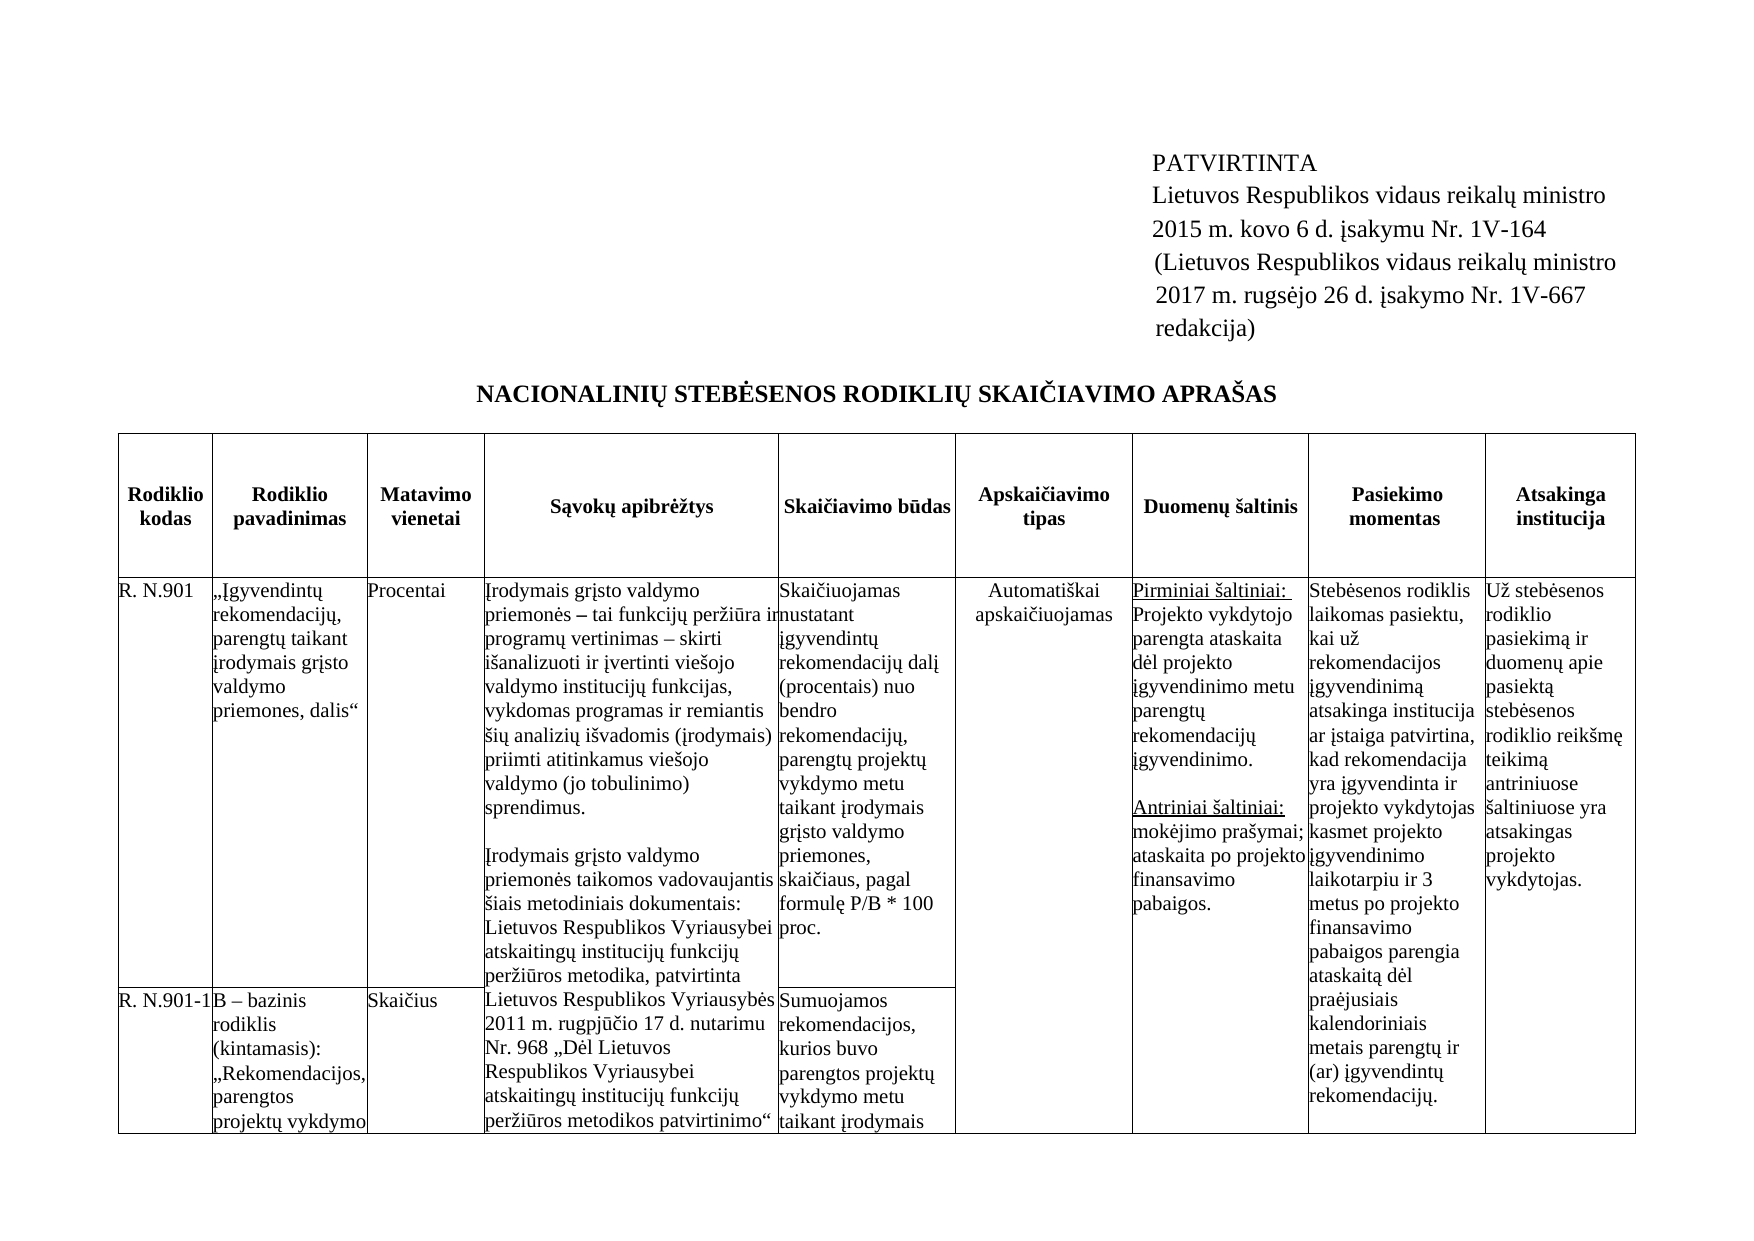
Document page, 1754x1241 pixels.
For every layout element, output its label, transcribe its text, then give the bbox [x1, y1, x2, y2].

text redakcija) [929, 313, 1636, 341]
table_cell R. N.901-1 [119, 988, 212, 1133]
table_cell Stebėsenos rodiklis laikomas pasiektu, kai už rekomendacijos įgyvendinimą atsakinga institucija ar įstaiga patvirtina, kad rekomendacija yra įgyvendinta ir projekto vykdytojas kasmet projekto įgyvendinimo laikotarpiu ir 3 metus po projekto finansavimo pabaigos parengia ataskaitą dėl praėjusiais kalendoriniais metais parengtų ir (ar) įgyvendintų rekomendacijų. [1309, 578, 1485, 1133]
text 2015 m. kovo 6 d. įsakymu Nr. 1V-164 [1048, 214, 1636, 242]
table_cell Skaičiuojamas nustatant įgyvendintų rekomendacijų dalį (procentais) nuo bendro rekomendacijų, parengtų projektų vykdymo metu taikant įrodymais grįsto valdymo priemones, skaičiaus, pagal formulę P/B * 100 proc. [779, 578, 955, 987]
table_header Duomenų šaltinis [1133, 434, 1308, 577]
text 2017 m. rugsėjo 26 d. įsakymo Nr. 1V-667 [929, 280, 1636, 308]
text Lietuvos Respublikos vidaus reikalų ministro [1048, 181, 1636, 209]
table_cell Sumuojamos rekomendacijos, kurios buvo parengtos projektų vykdymo metu taikant įrodymais [779, 988, 955, 1133]
table_header Apskaičiavimo tipas [956, 434, 1132, 577]
table_header Pasiekimo momentas [1309, 434, 1485, 577]
table_cell Pirminiai šaltiniai: Projekto vykdytojo parengta ataskaita dėl projekto įgyvendinimo metu parengtų rekomendacijų įgyvendinimo. Antriniai šaltiniai: mokėjimo prašymai; ataskaita po projekto finansavimo pabaigos. [1133, 578, 1308, 1133]
text PATVIRTINTA [1048, 148, 1636, 176]
table_cell Procentai [368, 578, 484, 987]
table_cell Skaičius [368, 988, 484, 1133]
table_header Matavimo vienetai [368, 434, 484, 577]
table_cell Įrodymais grįsto valdymo priemonės – tai funkcijų peržiūra ir programų vertinimas – skirti išanalizuoti ir įvertinti viešojo valdymo institucijų funkcijas, vykdomas programas ir remiantis šių analizių išvadomis (įrodymais) priimti atitinkamus viešojo valdymo (jo tobulinimo) sprendimus. Įrodymais grįsto valdymo priemonės taikomos vadovaujantis šiais metodiniais dokumentais: Lietuvos Respublikos Vyriausybei atskaitingų institucijų funkcijų peržiūros metodika, patvirtinta Lietuvos Respublikos Vyriausybės 2011 m. rugpjūčio 17 d. nutarimu Nr. 968 „Dėl Lietuvos Respublikos Vyriausybei atskaitingų institucijų funkcijų peržiūros metodikos patvirtinimo“ [485, 578, 778, 1133]
table_header Atsakinga institucija [1486, 434, 1635, 577]
text NACIONALINIŲ STEBĖSENOS RODIKLIŲ SKAIČIAVIMO APRAŠAS [118, 379, 1636, 407]
table_header Skaičiavimo būdas [779, 434, 955, 577]
table_cell B – bazinis rodiklis (kintamasis): „Rekomendacijos, parengtos projektų vykdymo metu taikant įrodymais grįsto valdymo priemones“ [213, 988, 367, 1133]
table_cell Už stebėsenos rodiklio pasiekimą ir duomenų apie pasiektą stebėsenos rodiklio reikšmę teikimą antriniuose šaltiniuose yra atsakingas projekto vykdytojas. [1486, 578, 1635, 1133]
table_header Rodiklio kodas [119, 434, 212, 577]
table_cell R. N.901 [119, 578, 212, 987]
table_cell „Įgyvendintų rekomendacijų, parengtų taikant įrodymais grįsto valdymo priemones, dalis“ [213, 578, 367, 987]
table_header Sąvokų apibrėžtys [485, 434, 778, 577]
text (Lietuvos Respublikos vidaus reikalų ministro [928, 247, 1636, 275]
table_cell Automatiškai apskaičiuojamas [956, 578, 1132, 1133]
table_header Rodiklio pavadinimas [213, 434, 367, 577]
